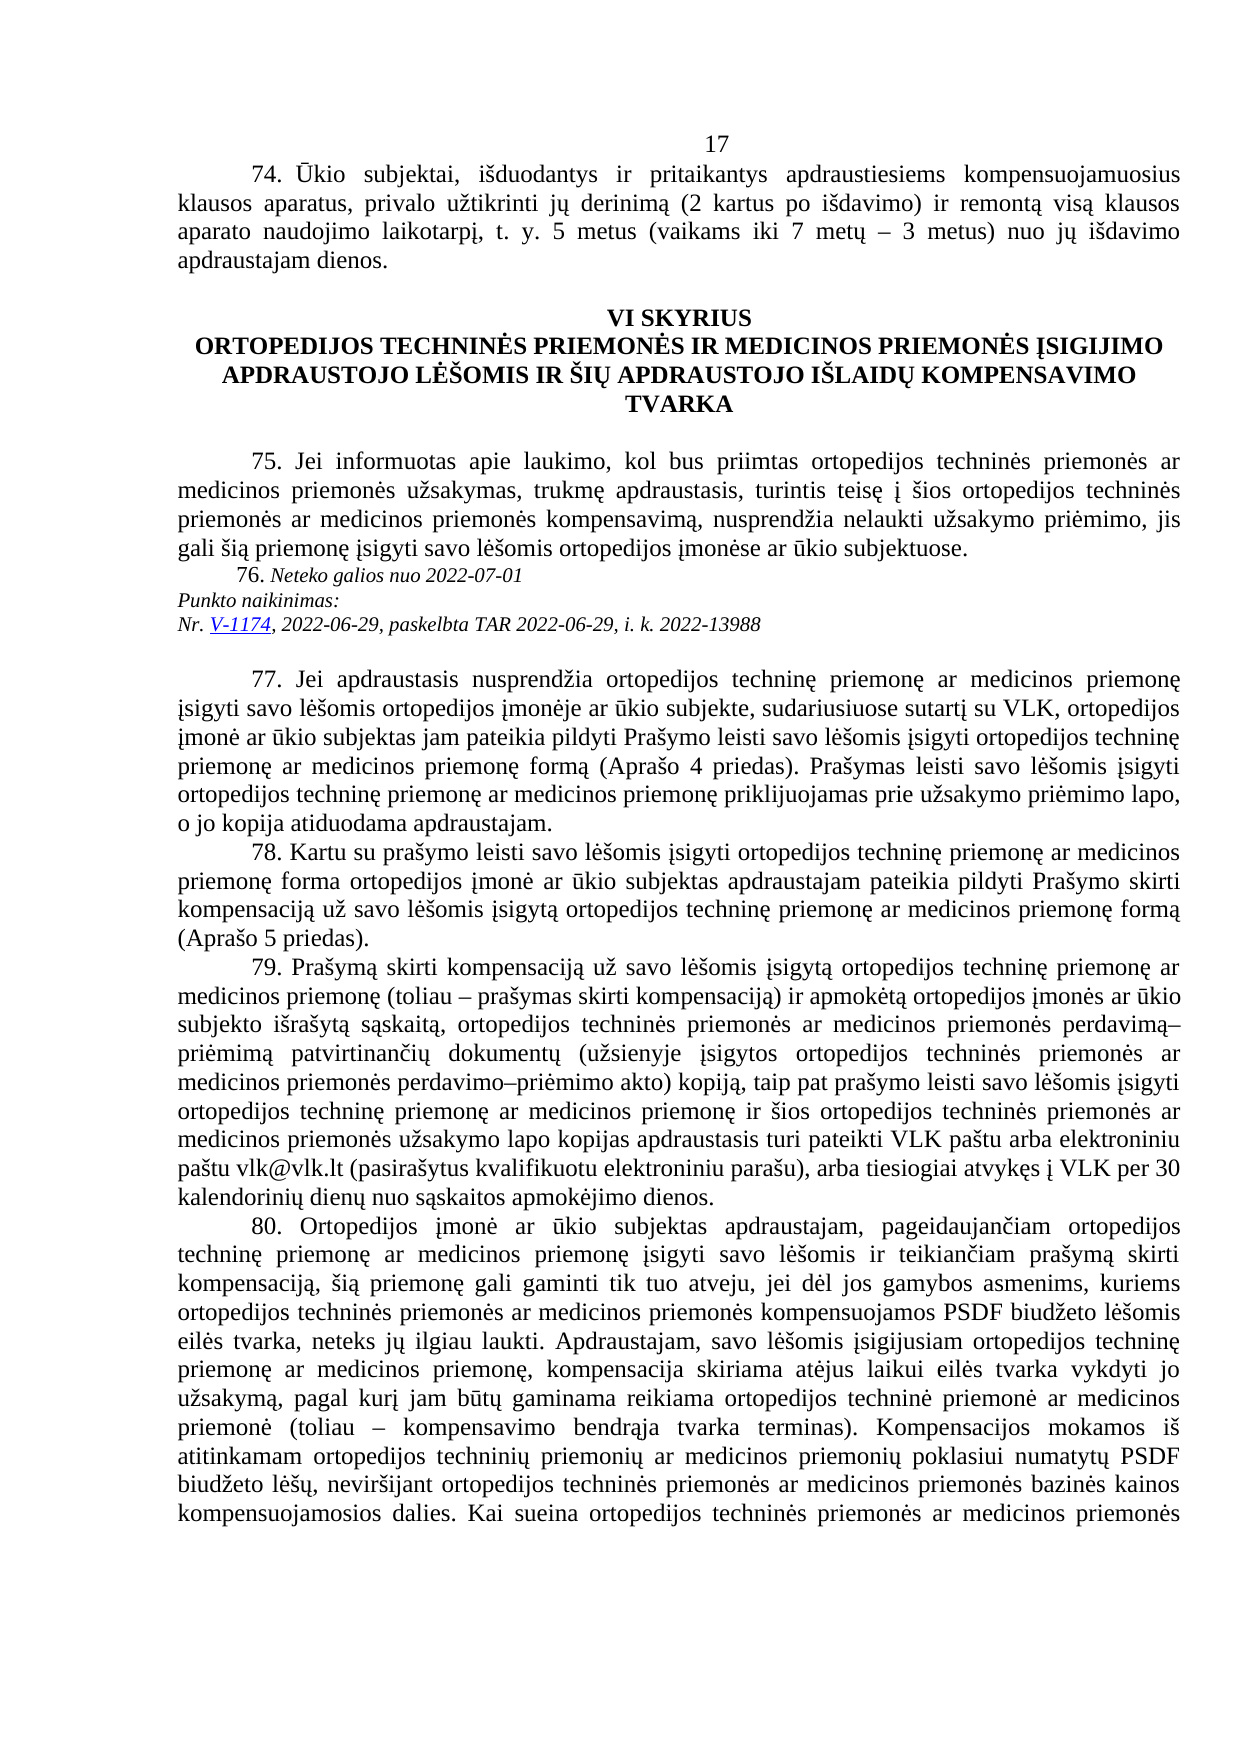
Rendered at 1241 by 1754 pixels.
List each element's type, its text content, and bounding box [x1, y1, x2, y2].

text ORTOPEDIJOS TECHNINĖS PRIEMONĖS IR MEDICINOS PRIEMONĖS ĮSIGIJIMO APDRAUSTOJO LĖŠOMIS IR ŠIŲ APDRAUSTOJO IŠLAIDŲ KOMPENSAVIMO TVARKA [177, 331, 1181, 418]
text 80. Ortopedijos įmonė ar ūkio subjektas apdraustajam, pageidaujančiam ortopedijos techninę priemonę ar medicinos priemonę įsigyti savo lėšomis ir teikiančiam prašymą skirti kompensaciją, šią priemonę gali gaminti tik tuo atveju, jei dėl jos gamybos asmenims, kuriems ortopedijos techninės priemonės ar medicinos priemonės kompensuojamos PSDF biudžeto lėšomis eilės tvarka, neteks jų ilgiau laukti. Apdraustajam, savo lėšomis įsigijusiam ortopedijos techninę priemonę ar medicinos priemonę, kompensacija skiriama atėjus laikui eilės tvarka vykdyti jo užsakymą, pagal kurį jam būtų gaminama reikiama ortopedijos techninė priemonė ar medicinos priemonė (toliau – kompensavimo bendrąja tvarka terminas). Kompensacijos mokamos iš atitinkamam ortopedijos techninių priemonių ar medicinos priemonių poklasiui numatytų PSDF biudžeto lėšų, neviršijant ortopedijos techninės priemonės ar medicinos priemonės bazinės kainos kompensuojamosios dalies. Kai sueina ortopedijos techninės priemonės ar medicinos priemonės [177, 1211, 1181, 1527]
text Nr. V-1174, 2022-06-29, paskelbta TAR 2022-06-29, i. k. 2022-13988 [177, 612, 1181, 636]
text 75. Jei informuotas apie laukimo, kol bus priimtas ortopedijos techninės priemonės ar medicinos priemonės užsakymas, trukmę apdraustasis, turintis teisę į šios ortopedijos techninės priemonės ar medicinos priemonės kompensavimą, nusprendžia nelaukti užsakymo priėmimo, jis gali šią priemonę įsigyti savo lėšomis ortopedijos įmonėse ar ūkio subjektuose. [177, 446, 1181, 561]
text 77. Jei apdraustasis nusprendžia ortopedijos techninę priemonę ar medicinos priemonę įsigyti savo lėšomis ortopedijos įmonėje ar ūkio subjekte, sudariusiuose sutartį su VLK, ortopedijos įmonė ar ūkio subjektas jam pateikia pildyti Prašymo leisti savo lėšomis įsigyti ortopedijos techninę priemonę ar medicinos priemonę formą (Aprašo 4 priedas). Prašymas leisti savo lėšomis įsigyti ortopedijos techninę priemonę ar medicinos priemonę priklijuojamas prie užsakymo priėmimo lapo, o jo kopija atiduodama apdraustajam. [177, 664, 1181, 837]
text 79. Prašymą skirti kompensaciją už savo lėšomis įsigytą ortopedijos techninę priemonę ar medicinos priemonę (toliau – prašymas skirti kompensaciją) ir apmokėtą ortopedijos įmonės ar ūkio subjekto išrašytą sąskaitą, ortopedijos techninės priemonės ar medicinos priemonės perdavimą–priėmimą patvirtinančių dokumentų (užsienyje įsigytos ortopedijos techninės priemonės ar medicinos priemonės perdavimo–priėmimo akto) kopiją, taip pat prašymo leisti savo lėšomis įsigyti ortopedijos techninę priemonę ar medicinos priemonę ir šios ortopedijos techninės priemonės ar medicinos priemonės užsakymo lapo kopijas apdraustasis turi pateikti VLK paštu arba elektroniniu paštu vlk@vlk.lt (pasirašytus kvalifikuotu elektroniniu parašu), arba tiesiogiai atvykęs į VLK per 30 kalendorinių dienų nuo sąskaitos apmokėjimo dienos. [177, 952, 1181, 1211]
text 76. Neteko galios nuo 2022-07-01 [177, 561, 1181, 588]
text 74. Ūkio subjektai, išduodantys ir pritaikantys apdraustiesiems kompensuojamuosius klausos aparatus, privalo užtikrinti jų derinimą (2 kartus po išdavimo) ir remontą visą klausos aparato naudojimo laikotarpį, t. y. 5 metus (vaikams iki 7 metų – 3 metus) nuo jų išdavimo apdraustajam dienos. [177, 159, 1181, 274]
text Punkto naikinimas: [177, 588, 1181, 612]
text 78. Kartu su prašymo leisti savo lėšomis įsigyti ortopedijos techninę priemonę ar medicinos priemonę forma ortopedijos įmonė ar ūkio subjektas apdraustajam pateikia pildyti Prašymo skirti kompensaciją už savo lėšomis įsigytą ortopedijos techninę priemonę ar medicinos priemonę formą (Aprašo 5 priedas). [177, 837, 1181, 952]
text VI SKYRIUS [177, 303, 1181, 331]
